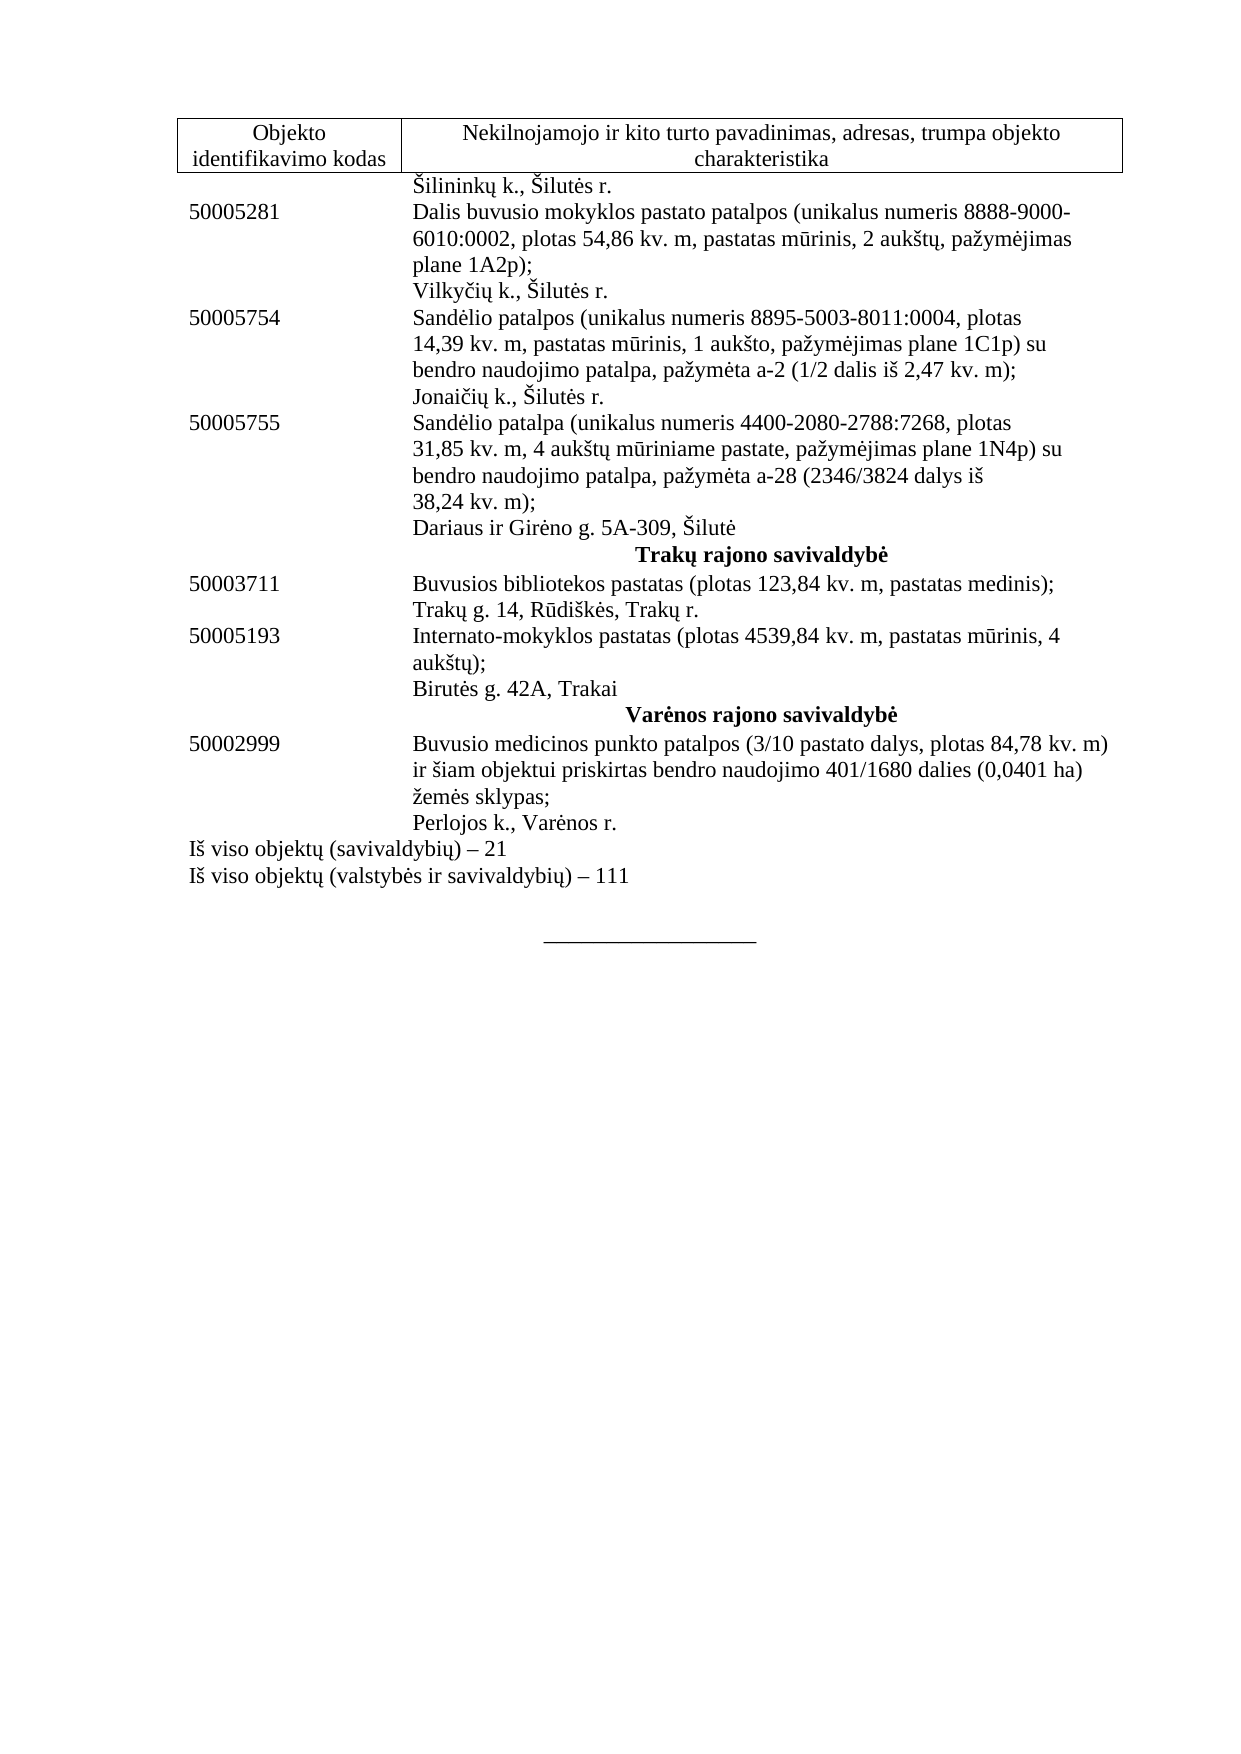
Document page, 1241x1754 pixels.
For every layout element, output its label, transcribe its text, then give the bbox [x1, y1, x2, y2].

table_cell [177, 541, 401, 569]
table_cell Buvusio medicinos punkto patalpos (3/10 pastato dalys, plotas 84,78 kv. m) ir šiam objektui priskirtas bendro naudojimo 401/1680 dalies (0,0401 ha) žemės sklypas; Perlojos k., Varėnos r. [401, 730, 1122, 836]
table_cell 50005755 [177, 409, 401, 541]
table_header Nekilnojamojo ir kito turto pavadinimas, adresas, trumpa objekto charakteristika [402, 119, 1122, 172]
table_cell Sandėlio patalpa (unikalus numeris 4400-2080-2788:7268, plotas 31,85 kv. m, 4 aukštų mūriniame pastate, pažymėjimas plane 1N4p) su bendro naudojimo patalpa, pažymėta a-28 (2346/3824 dalys iš 38,24 kv. m); Dariaus ir Girėno g. 5A-309, Šilutė [401, 409, 1122, 541]
table_cell 50005754 [177, 304, 401, 409]
table_cell Iš viso objektų (savivaldybių) – 21 [177, 836, 1088, 862]
table_cell 50003711 [177, 570, 401, 622]
table_cell Buvusios bibliotekos pastatas (plotas 123,84 kv. m, pastatas medinis); Trakų g. 14, Rūdiškės, Trakų r. [401, 570, 1122, 622]
table_cell 50002999 [177, 730, 401, 836]
table_cell Šilininkų k., Šilutės r. [401, 173, 1122, 198]
table_cell Trakų rajono savivaldybė [401, 541, 1122, 569]
table_cell [177, 701, 401, 730]
table_cell Dalis buvusio mokyklos pastato patalpos (unikalus numeris 8888-9000-6010:0002, plotas 54,86 kv. m, pastatas mūrinis, 2 aukštų, pažymėjimas plane 1A2p); Vilkyčių k., Šilutės r. [401, 198, 1122, 304]
table_cell Iš viso objektų (valstybės ir savivaldybių) – 111 [177, 862, 1088, 888]
table_cell [177, 173, 401, 198]
table_cell 50005193 [177, 622, 401, 701]
table_cell [1089, 836, 1122, 862]
text _________________ [177, 917, 1122, 946]
table_cell 50005281 [177, 198, 401, 304]
table_cell [1089, 862, 1122, 888]
table_cell Varėnos rajono savivaldybė [401, 701, 1122, 730]
table_cell Internato-mokyklos pastatas (plotas 4539,84 kv. m, pastatas mūrinis, 4 aukštų); Birutės g. 42A, Trakai [401, 622, 1122, 701]
table_header Objekto identifikavimo kodas [178, 119, 401, 172]
table_cell Sandėlio patalpos (unikalus numeris 8895-5003-8011:0004, plotas 14,39 kv. m, pastatas mūrinis, 1 aukšto, pažymėjimas plane 1C1p) su bendro naudojimo patalpa, pažymėta a-2 (1/2 dalis iš 2,47 kv. m); Jonaičių k., Šilutės r. [401, 304, 1122, 409]
